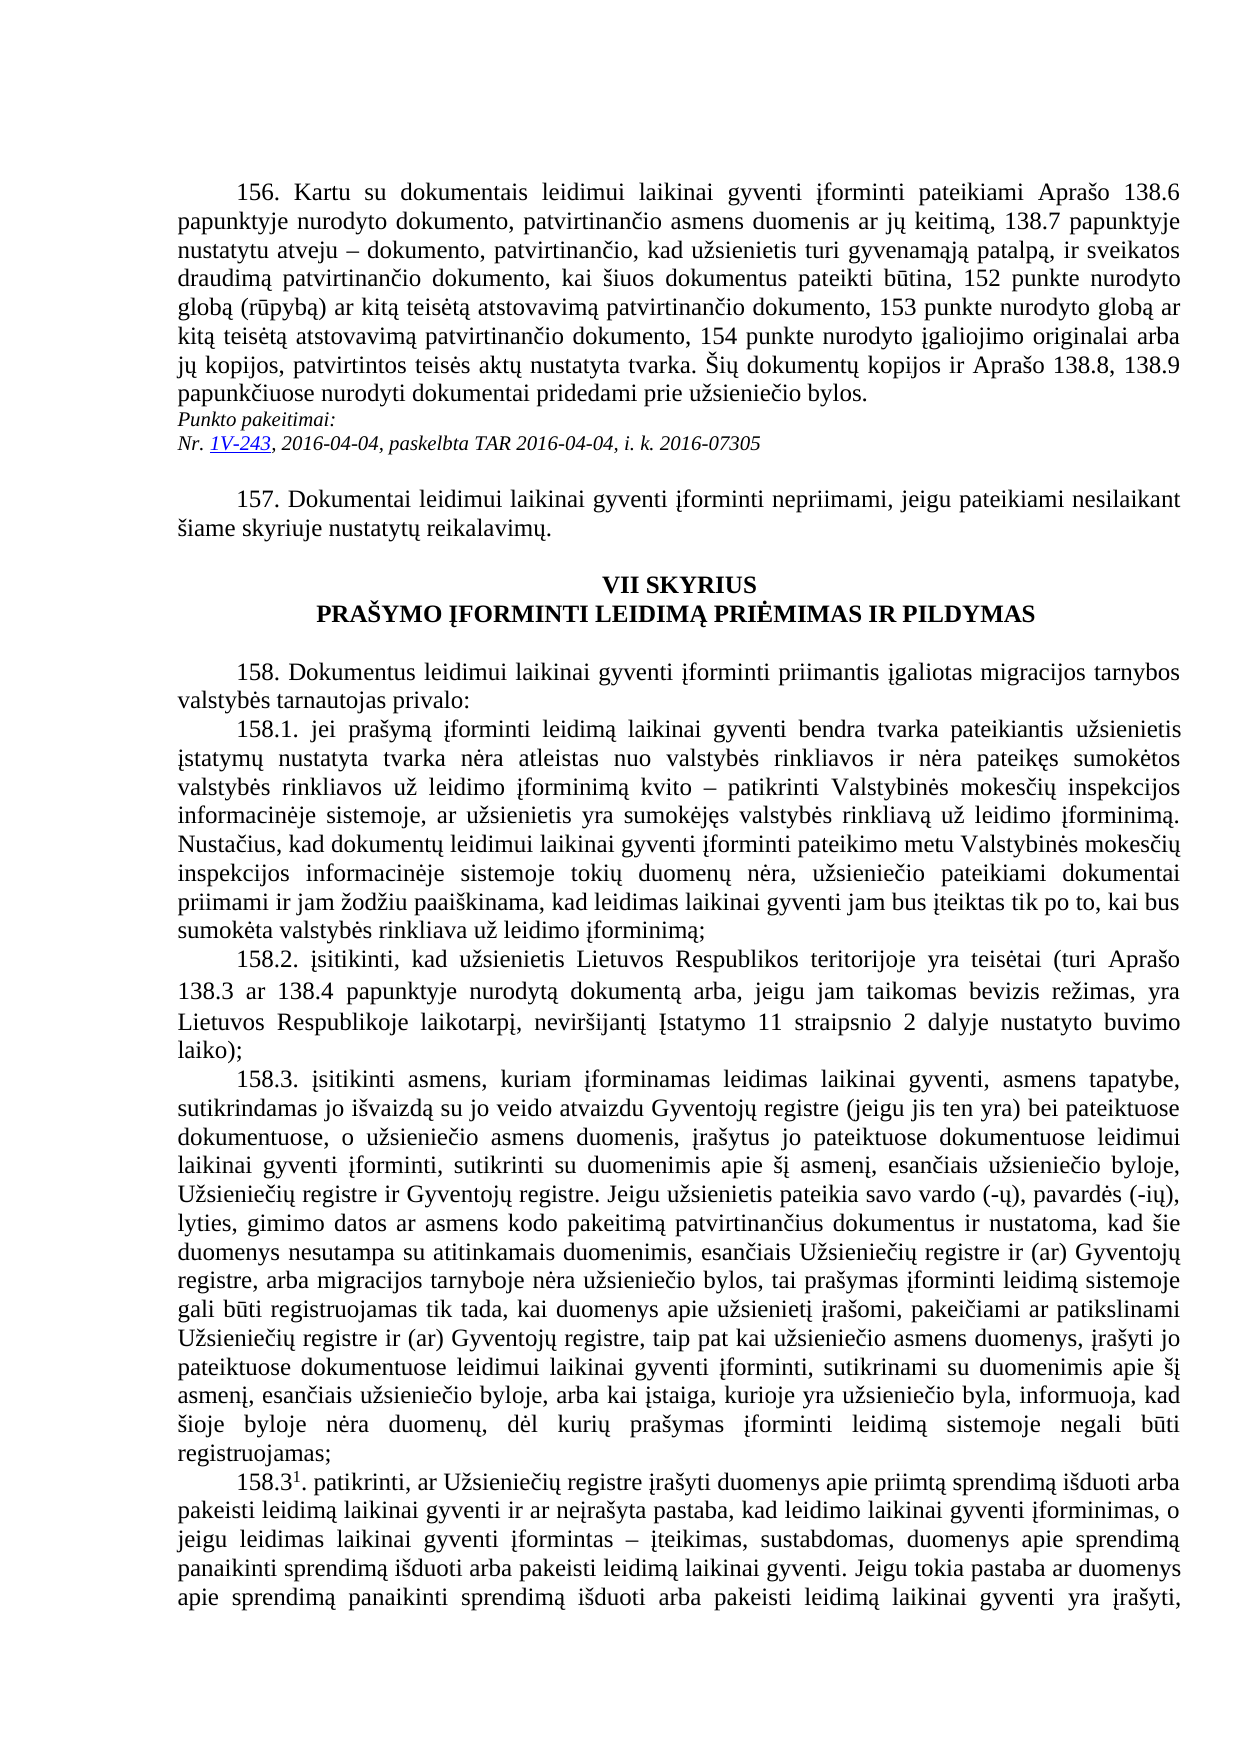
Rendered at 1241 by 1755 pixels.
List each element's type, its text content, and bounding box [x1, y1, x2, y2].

text 158.1. jei prašymą įforminti leidimą laikinai gyventi bendra tvarka pateikiantis užsienietis įstatymų nustatyta tvarka nėra atleistas nuo valstybės rinkliavos ir nėra pateikęs sumokėtos valstybės rinkliavos už leidimo įforminimą kvito – patikrinti Valstybinės mokesčių inspekcijos informacinėje sistemoje, ar užsienietis yra sumokėjęs valstybės rinkliavą už leidimo įforminimą. Nustačius, kad dokumentų leidimui laikinai gyventi įforminti pateikimo metu Valstybinės mokesčių inspekcijos informacinėje sistemoje tokių duomenų nėra, užsieniečio pateikiami dokumentai priimami ir jam žodžiu paaiškinama, kad leidimas laikinai gyventi jam bus įteiktas tik po to, kai bus sumokėta valstybės rinkliava už leidimo įforminimą; [177, 714, 1181, 944]
text 158.31. patikrinti, ar Užsieniečių registre įrašyti duomenys apie priimtą sprendimą išduoti arba pakeisti leidimą laikinai gyventi ir ar neįrašyta pastaba, kad leidimo laikinai gyventi įforminimas, o jeigu leidimas laikinai gyventi įformintas – įteikimas, sustabdomas, duomenys apie sprendimą panaikinti sprendimą išduoti arba pakeisti leidimą laikinai gyventi. Jeigu tokia pastaba ar duomenys apie sprendimą panaikinti sprendimą išduoti arba pakeisti leidimą laikinai gyventi yra įrašyti, [177, 1467, 1181, 1611]
text Punkto pakeitimai: [177, 407, 1181, 431]
text 158. Dokumentus leidimui laikinai gyventi įforminti priimantis įgaliotas migracijos tarnybos valstybės tarnautojas privalo: [177, 657, 1181, 714]
text 157. Dokumentai leidimui laikinai gyventi įforminti nepriimami, jeigu pateikiami nesilaikant šiame skyriuje nustatytų reikalavimų. [177, 484, 1181, 542]
text Nr. 1V-243, 2016-04-04, paskelbta TAR 2016-04-04, i. k. 2016-07305 [177, 431, 1181, 455]
text 156. Kartu su dokumentais leidimui laikinai gyventi įforminti pateikiami Aprašo 138.6 papunktyje nurodyto dokumento, patvirtinančio asmens duomenis ar jų keitimą, 138.7 papunktyje nustatytu atveju – dokumento, patvirtinančio, kad užsienietis turi gyvenamąją patalpą, ir sveikatos draudimą patvirtinančio dokumento, kai šiuos dokumentus pateikti būtina, 152 punkte nurodyto globą (rūpybą) ar kitą teisėtą atstovavimą patvirtinančio dokumento, 153 punkte nurodyto globą ar kitą teisėtą atstovavimą patvirtinančio dokumento, 154 punkte nurodyto įgaliojimo originalai arba jų kopijos, patvirtintos teisės aktų nustatyta tvarka. Šių dokumentų kopijos ir Aprašo 138.8, 138.9 papunkčiuose nurodyti dokumentai pridedami prie užsieniečio bylos. [177, 177, 1181, 407]
text 158.3. įsitikinti asmens, kuriam įforminamas leidimas laikinai gyventi, asmens tapatybe, sutikrindamas jo išvaizdą su jo veido atvaizdu Gyventojų registre (jeigu jis ten yra) bei pateiktuose dokumentuose, o užsieniečio asmens duomenis, įrašytus jo pateiktuose dokumentuose leidimui laikinai gyventi įforminti, sutikrinti su duomenimis apie šį asmenį, esančiais užsieniečio byloje, Užsieniečių registre ir Gyventojų registre. Jeigu užsienietis pateikia savo vardo (-ų), pavardės (-ių), lyties, gimimo datos ar asmens kodo pakeitimą patvirtinančius dokumentus ir nustatoma, kad šie duomenys nesutampa su atitinkamais duomenimis, esančiais Užsieniečių registre ir (ar) Gyventojų registre, arba migracijos tarnyboje nėra užsieniečio bylos, tai prašymas įforminti leidimą sistemoje gali būti registruojamas tik tada, kai duomenys apie užsienietį įrašomi, pakeičiami ar patikslinami Užsieniečių registre ir (ar) Gyventojų registre, taip pat kai užsieniečio asmens duomenys, įrašyti jo pateiktuose dokumentuose leidimui laikinai gyventi įforminti, sutikrinami su duomenimis apie šį asmenį, esančiais užsieniečio byloje, arba kai įstaiga, kurioje yra užsieniečio byla, informuoja, kad šioje byloje nėra duomenų, dėl kurių prašymas įforminti leidimą sistemoje negali būti registruojamas; [177, 1064, 1181, 1467]
text 158.2. įsitikinti, kad užsienietis Lietuvos Respublikos teritorijoje yra teisėtai (turi Aprašo 138.3 ar 138.4 papunktyje nurodytą dokumentą arba, jeigu jam taikomas bevizis režimas, yra Lietuvos Respublikoje laikotarpį, neviršijantį Įstatymo 11 straipsnio 2 dalyje nustatyto buvimo laiko); [177, 944, 1181, 1064]
text PRAŠYMO ĮFORMINTI LEIDIMĄ PRIĖMIMAS IR PILDYMAS [177, 599, 1181, 628]
text VII SKYRIUS [177, 570, 1181, 599]
